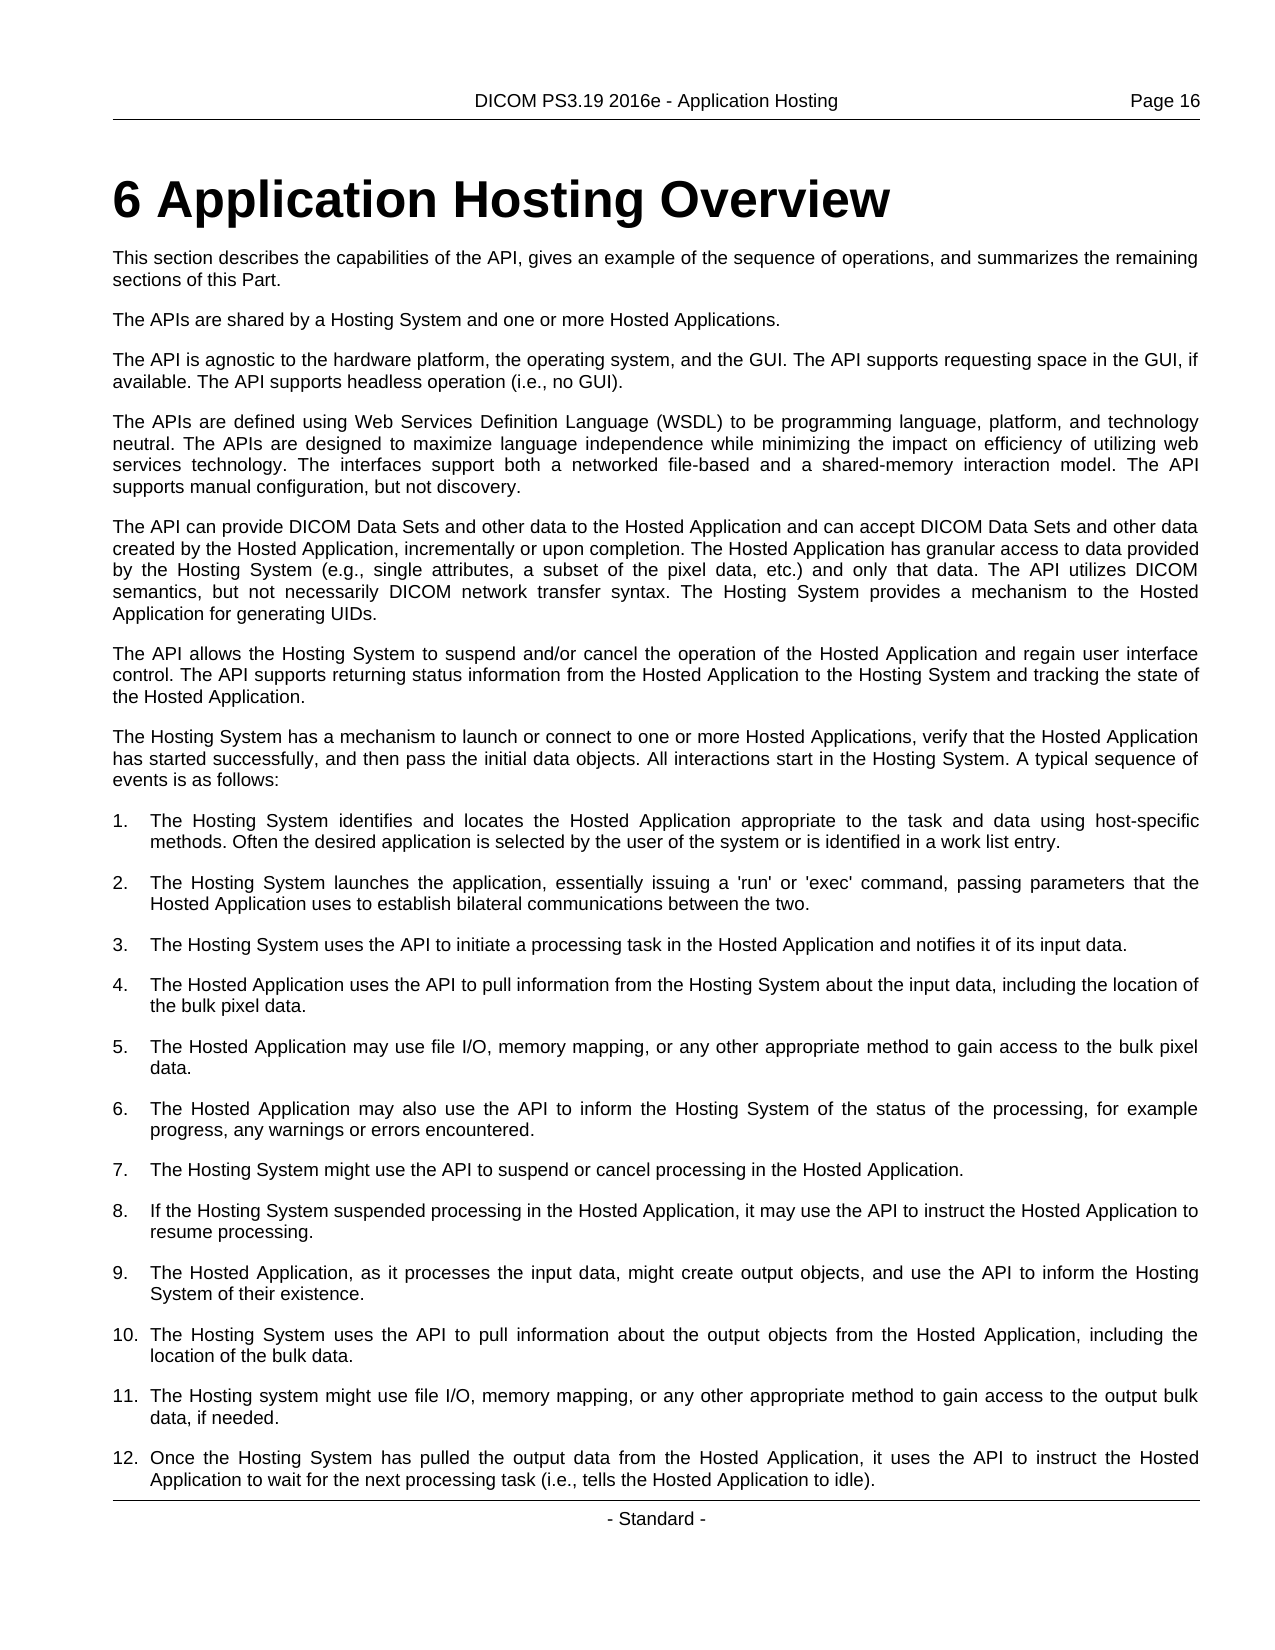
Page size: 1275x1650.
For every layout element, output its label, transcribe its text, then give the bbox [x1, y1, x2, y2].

list The Hosting system might use file I/O, memory mapping, or any other appropriate method to gain access to the output bulk data, if needed. [112, 1385, 1200, 1428]
text The API is agnostic to the hardware platform, the operating system, and the GUI. The API supports requesting space in the GUI, if available. The API supports headless operation (i.e., no GUI). [112, 349, 1200, 392]
list The Hosting System launches the application, essentially issuing a 'run' or 'exec' command, passing parameters that the Hosted Application uses to establish bilateral communications between the two. [112, 871, 1200, 914]
text The APIs are defined using Web Services Definition Language (WSDL) to be programming language, platform, and technology neutral. The APIs are designed to maximize language independence while minimizing the impact on efficiency of utilizing web services technology. The interfaces support both a networked file-based and a shared-memory interaction model. The API supports manual configuration, but not discovery. [112, 411, 1200, 497]
list The Hosting System uses the API to initiate a processing task in the Hosted Application and notifies it of its input data. [112, 933, 1200, 955]
text The API allows the Hosting System to suspend and/or cancel the operation of the Hosted Application and regain user interface control. The API supports returning status information from the Hosted Application to the Hosting System and tracking the state of the Hosted Application. [112, 643, 1200, 707]
text This section describes the capabilities of the API, gives an example of the sequence of operations, and summarizes the remaining sections of this Part. [112, 247, 1200, 290]
text The Hosting System has a mechanism to launch or connect to one or more Hosted Applications, verify that the Hosted Application has started successfully, and then pass the initial data objects. All interactions start in the Hosting System. A typical sequence of events is as follows: [112, 726, 1200, 791]
text 6 Application Hosting Overview [112, 169, 1200, 228]
list The Hosted Application may use file I/O, memory mapping, or any other appropriate method to gain access to the bulk pixel data. [112, 1036, 1200, 1079]
list The Hosting System uses the API to pull information about the output objects from the Hosted Application, including the location of the bulk data. [112, 1323, 1200, 1366]
list The Hosting System identifies and locates the Hosted Application appropriate to the task and data using host-specific methods. Often the desired application is selected by the user of the system or is identified in a work list entry. [112, 809, 1200, 853]
list The Hosted Application uses the API to pull information from the Hosting System about the input data, including the location of the bulk pixel data. [112, 974, 1200, 1017]
list The Hosting System might use the API to suspend or cancel processing in the Hosted Application. [112, 1159, 1200, 1181]
list If the Hosting System suspended processing in the Hosted Application, it may use the API to instruct the Hosted Application to resume processing. [112, 1199, 1200, 1243]
text The APIs are shared by a Hosting System and one or more Hosted Applications. [112, 309, 1200, 331]
text The API can provide DICOM Data Sets and other data to the Hosted Application and can accept DICOM Data Sets and other data created by the Hosted Application, incrementally or upon completion. The Hosted Application has granular access to data provided by the Hosting System (e.g., single attributes, a subset of the pixel data, etc.) and only that data. The API utilizes DICOM semantics, but not necessarily DICOM network transfer syntax. The Hosting System provides a mechanism to the Hosted Application for generating UIDs. [112, 516, 1200, 624]
list The Hosted Application, as it processes the input data, might create output objects, and use the API to inform the Hosting System of their existence. [112, 1261, 1200, 1304]
list The Hosted Application may also use the API to inform the Hosting System of the status of the processing, for example progress, any warnings or errors encountered. [112, 1097, 1200, 1141]
list Once the Hosting System has pulled the output data from the Hosted Application, it uses the API to instruct the Hosted Application to wait for the next processing task (i.e., tells the Hosted Application to idle). [112, 1447, 1200, 1490]
